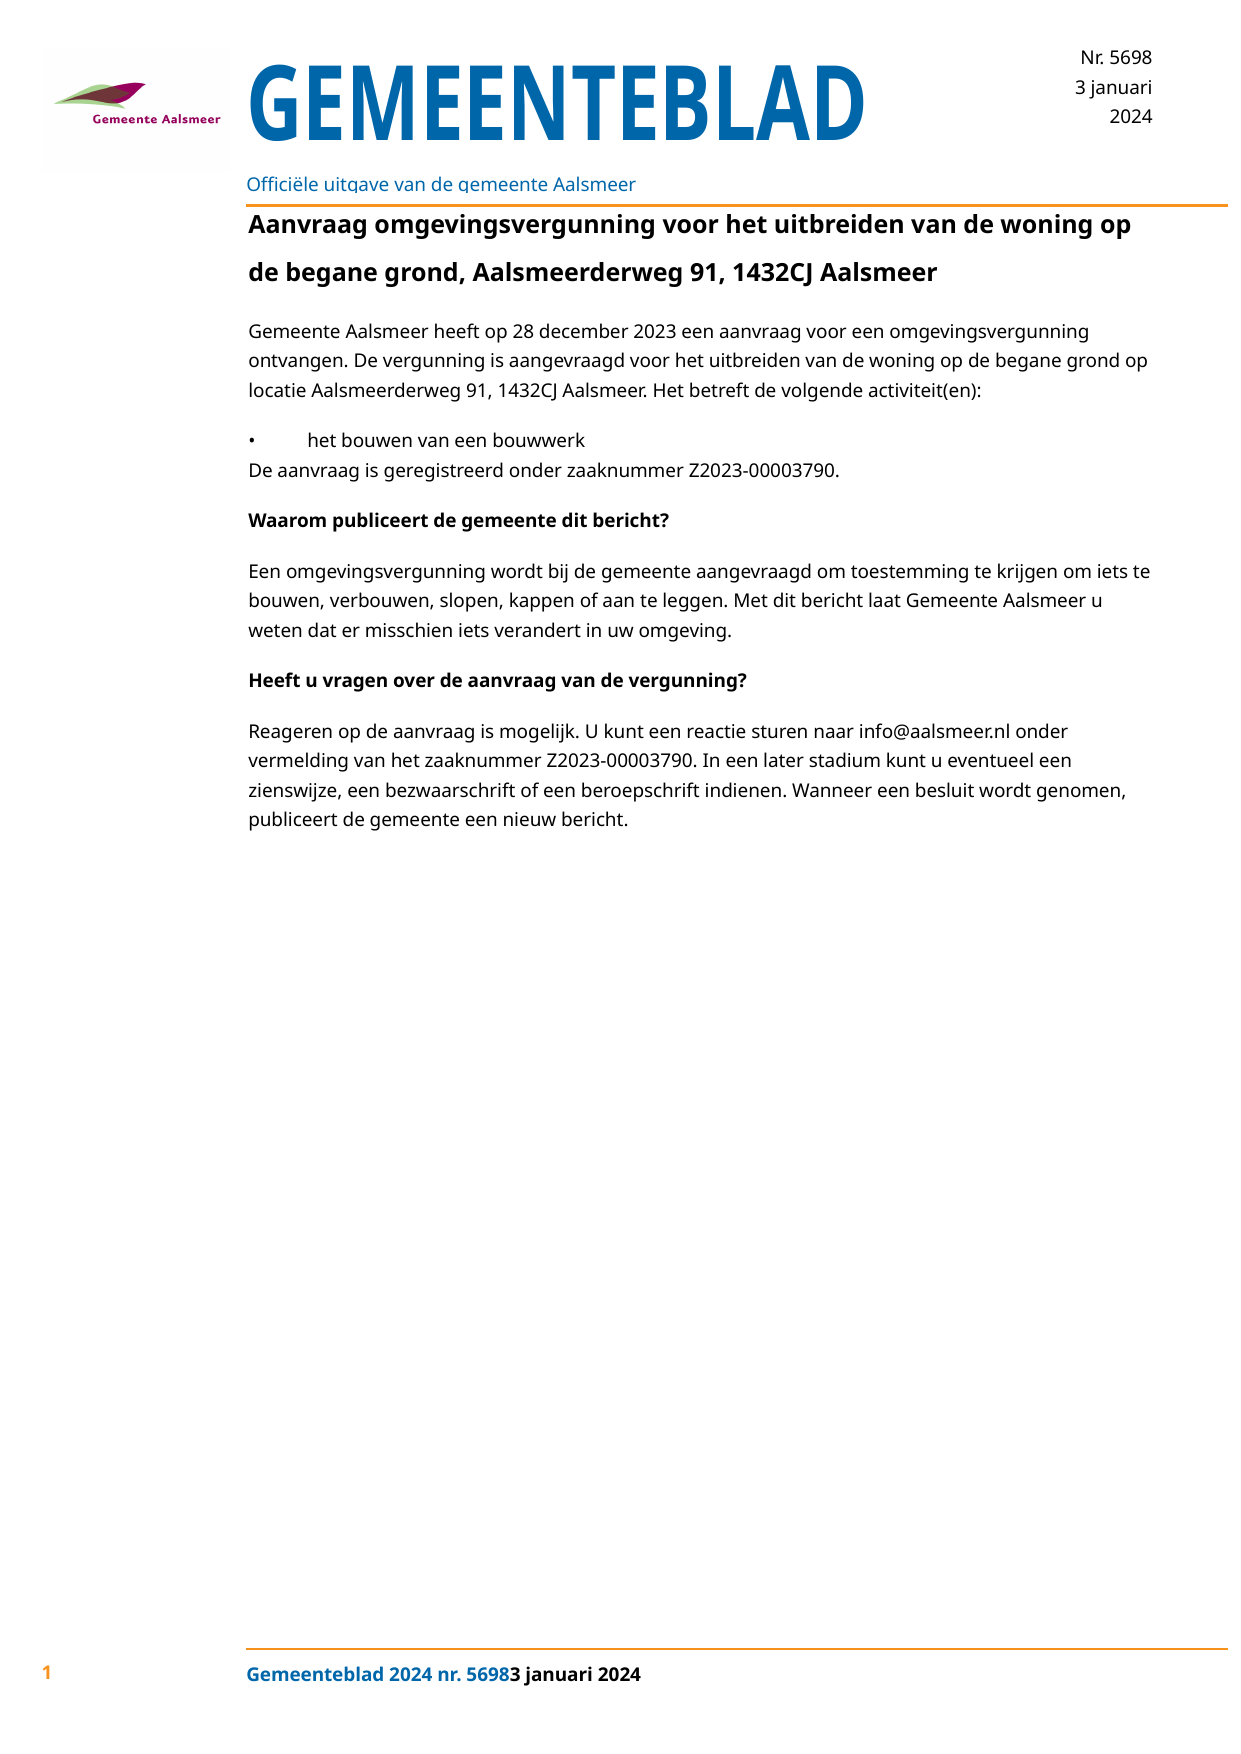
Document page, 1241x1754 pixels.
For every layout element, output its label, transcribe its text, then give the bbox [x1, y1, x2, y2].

text Gemeente Aalsmeer heeft op 28 december 2023 een aanvraag voor een omgevingsvergunning ontvangen. De vergunning is aangevraagd voor het uitbreiden van de woning op de begane grond op locatie Aalsmeerderweg 91, 1432CJ Aalsmeer. Het betreft de volgende activiteit(en): [248, 318, 1152, 403]
text Een omgevingsvergunning wordt bij de gemeente aangevraagd om toestemming te krijgen om iets te bouwen, verbouwen, slopen, kappen of aan te leggen. Met dit bericht laat Gemeente Aalsmeer u weten dat er misschien iets verandert in uw omgeving. [248, 558, 1152, 643]
text Reageren op de aanvraag is mogelijk. U kunt een reactie sturen naar info@aalsmeer.nl onder vermelding van het zaaknummer Z2023-00003790. In een later stadium kunt u eventueel een zienswijze, een bezwaarschrift of een beroepschrift indienen. Wanneer een besluit wordt genomen, publiceert de gemeente een nieuw bericht. [248, 718, 1152, 832]
text Waarom publiceert de gemeente dit bericht? [248, 507, 1152, 533]
text De aanvraag is geregistreerd onder zaaknummer Z2023-00003790. [248, 457, 1152, 483]
picture [41, 47, 231, 172]
list het bouwen van een bouwwerk [248, 427, 1152, 453]
text Aanvraag omgevingsvergunning voor het uitbreiden van de woning op de begane grond, Aalsmeerderweg 91, 1432CJ Aalsmeer [248, 207, 1152, 288]
text Heeft u vragen over de aanvraag van de vergunning? [248, 667, 1152, 693]
